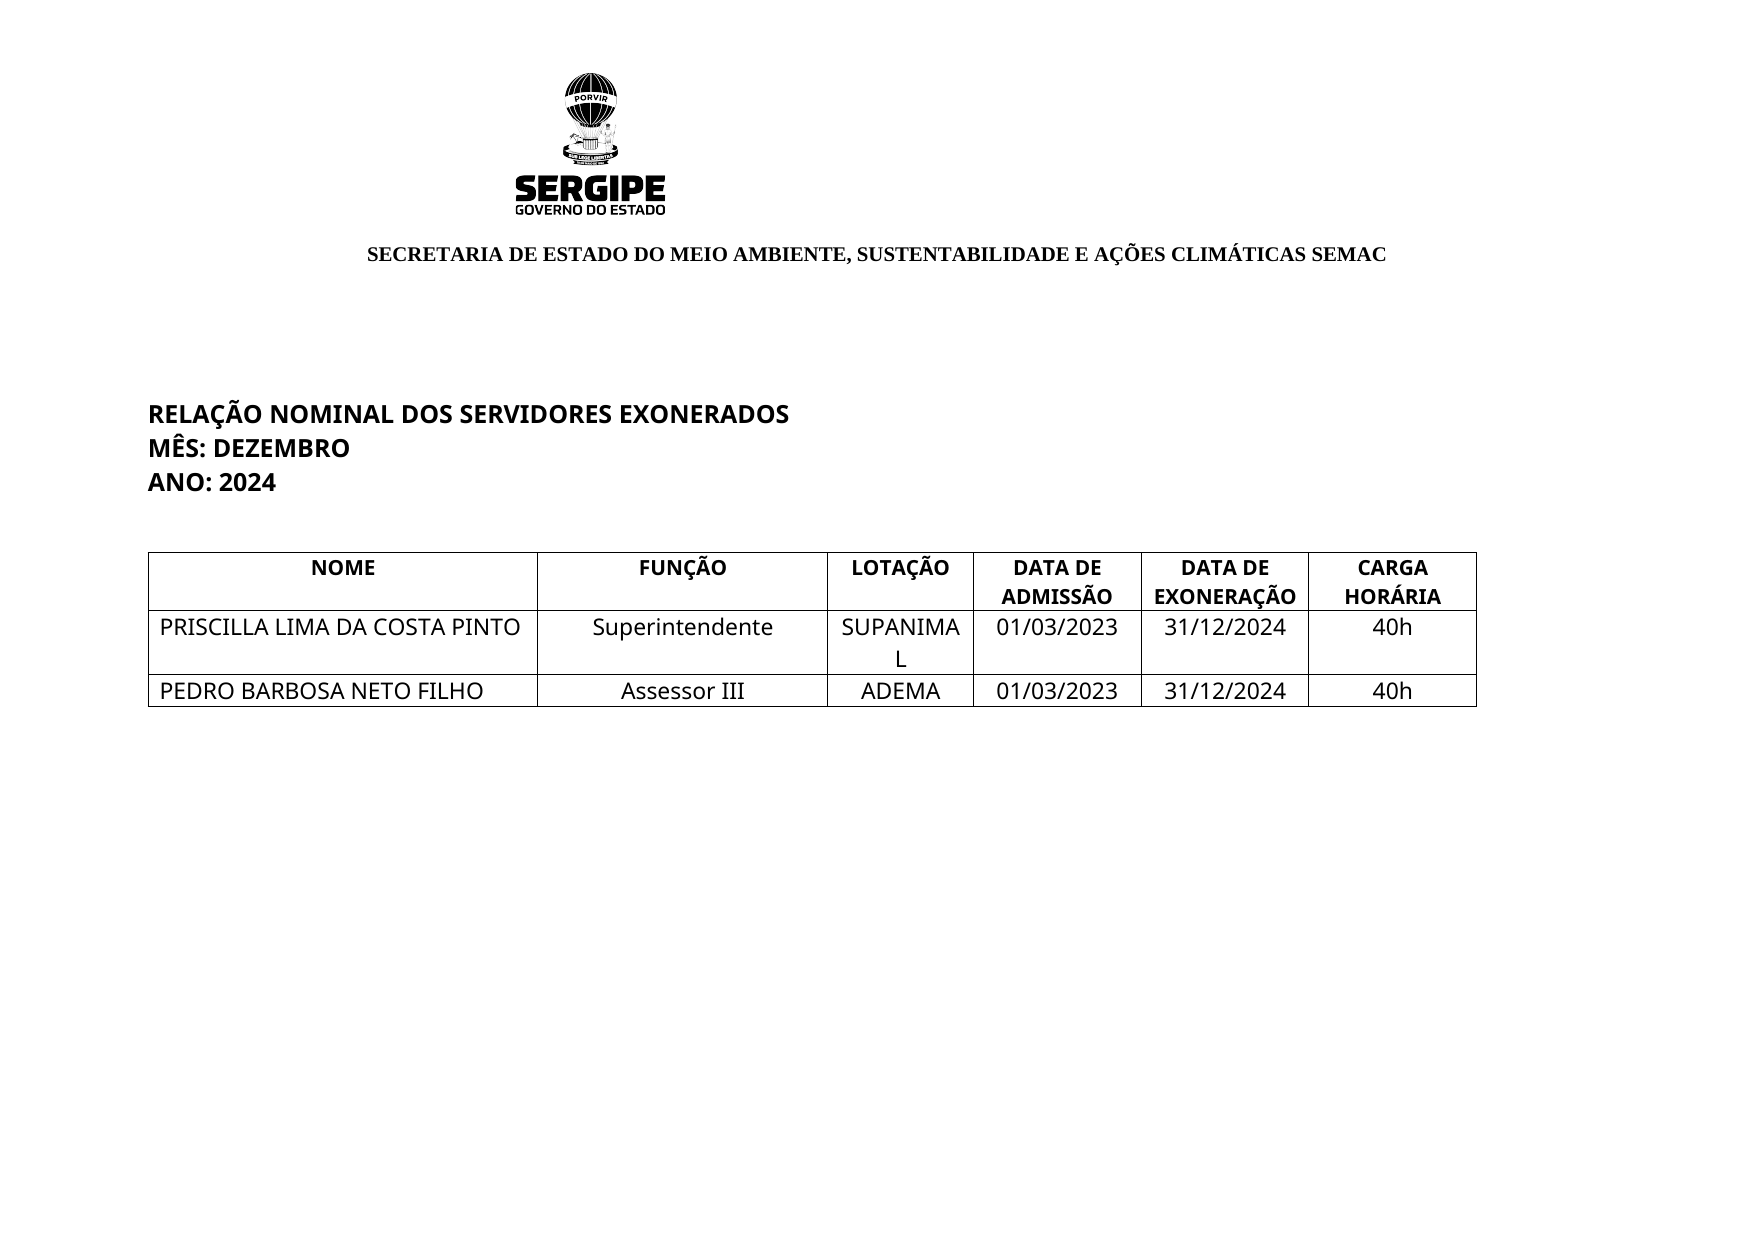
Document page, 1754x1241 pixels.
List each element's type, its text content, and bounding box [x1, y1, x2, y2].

table_cell PEDRO BARBOSA NETO FILHO [149, 675, 537, 706]
table_cell ADEMA [828, 675, 973, 706]
table_header DATA DE ADMISSÃO [974, 553, 1141, 610]
table_header NOME [149, 553, 537, 610]
table_header LOTAÇÃO [828, 553, 973, 610]
table_cell Superintendente [538, 611, 827, 674]
table_cell 01/03/2023 [974, 611, 1141, 674]
table_header FUNÇÃO [538, 553, 827, 610]
text RELAÇÃO NOMINAL DOS SERVIDORES EXONERADOS [148, 397, 1606, 431]
picture [515, 73, 666, 215]
table_cell SUPANIMAL [828, 611, 973, 674]
table_cell 40h [1309, 611, 1476, 674]
table_cell PRISCILLA LIMA DA COSTA PINTO [149, 611, 537, 674]
table_cell 31/12/2024 [1142, 611, 1308, 674]
text ANO: 2024 [148, 465, 1606, 499]
table_cell 40h [1309, 675, 1476, 706]
table_cell Assessor III [538, 675, 827, 706]
table_header DATA DE EXONERAÇÃO [1142, 553, 1308, 610]
table_header CARGA HORÁRIA [1309, 553, 1476, 610]
text MÊS: DEZEMBRO [148, 431, 1606, 465]
table_cell 31/12/2024 [1142, 675, 1308, 706]
table_cell 01/03/2023 [974, 675, 1141, 706]
